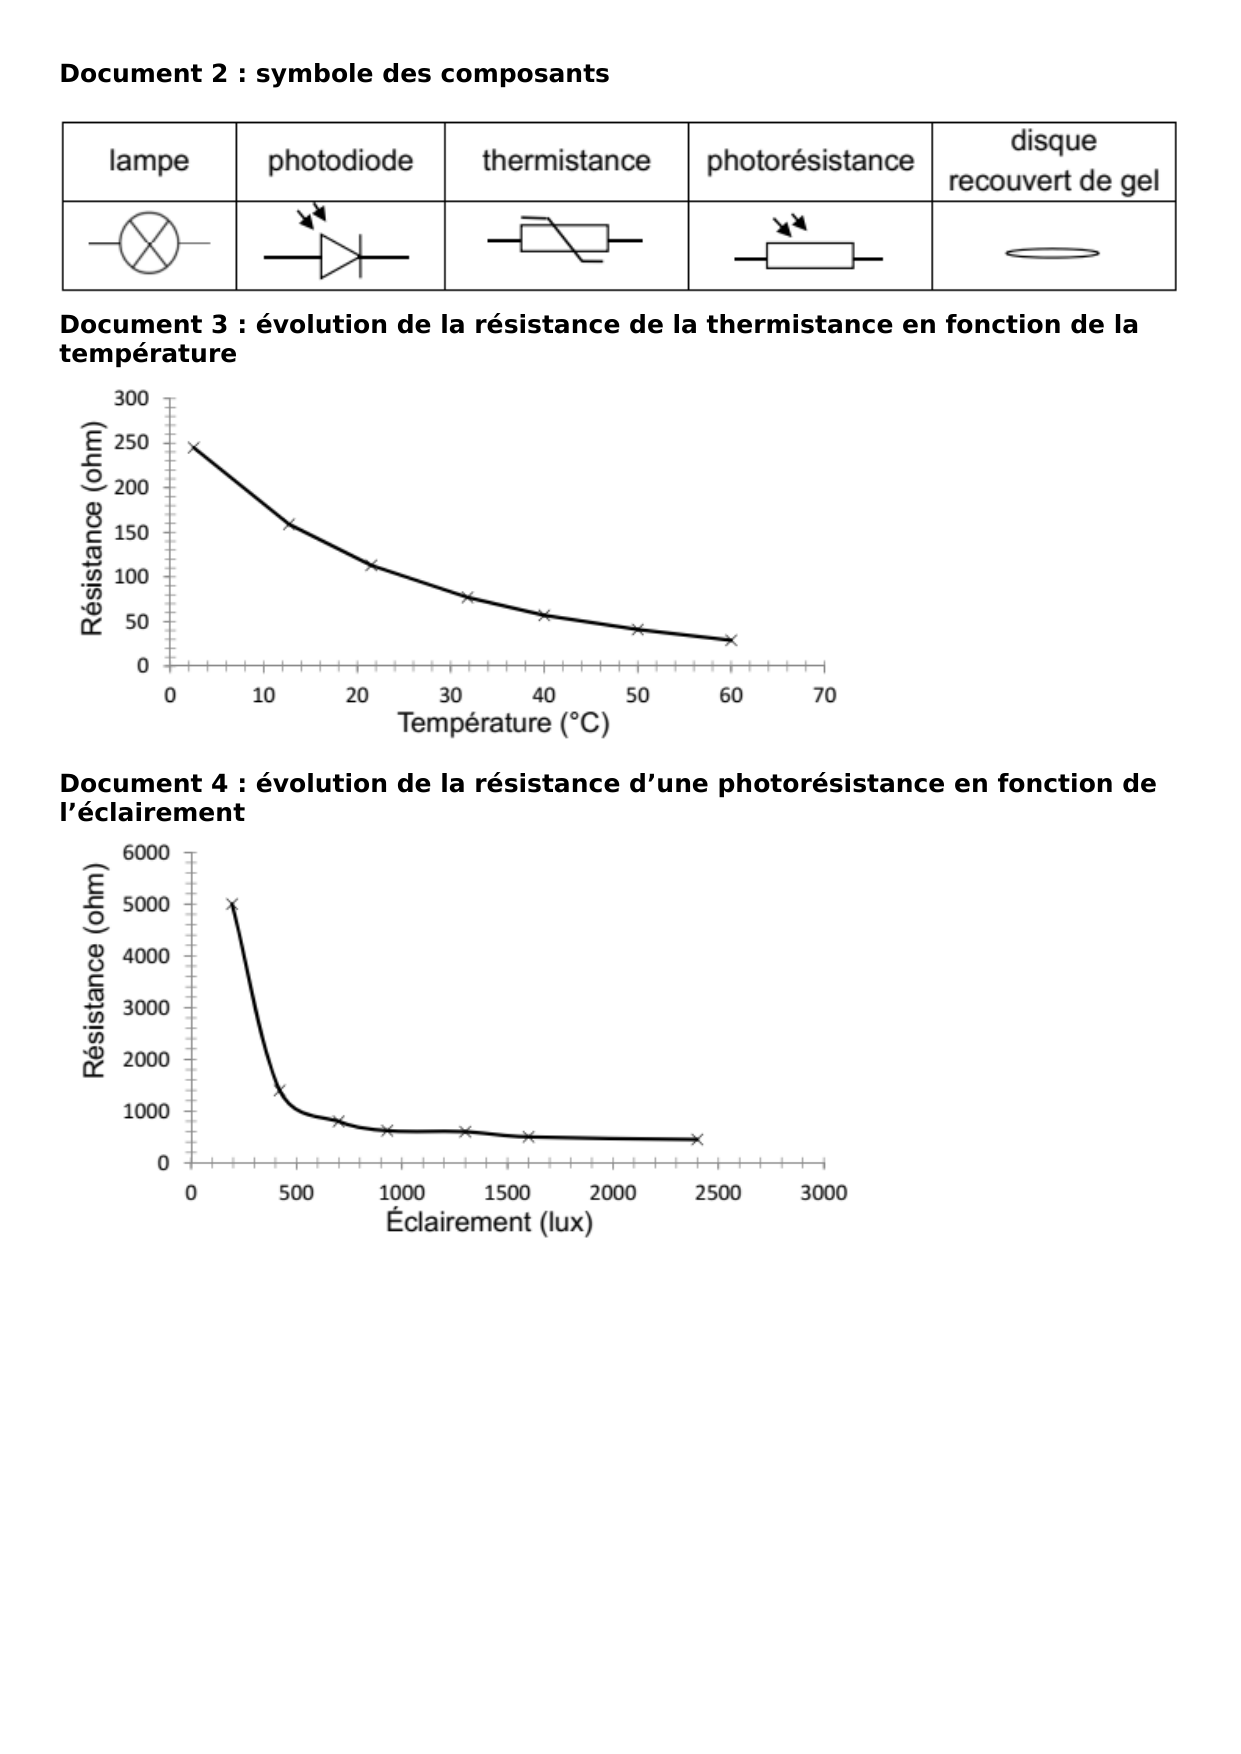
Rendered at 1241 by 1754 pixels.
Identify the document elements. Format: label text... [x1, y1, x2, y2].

picture [67, 827, 870, 1255]
text Document 3 : évolution de la résistance de la thermistance en fonction de la température [59, 310, 1181, 757]
picture [67, 368, 860, 751]
text Document 2 : symbole des composants [59, 59, 1181, 117]
text Document 4 : évolution de la résistance d’une photorésistance en fonction de l’éclairement [59, 769, 1181, 1260]
picture [59, 117, 1182, 298]
